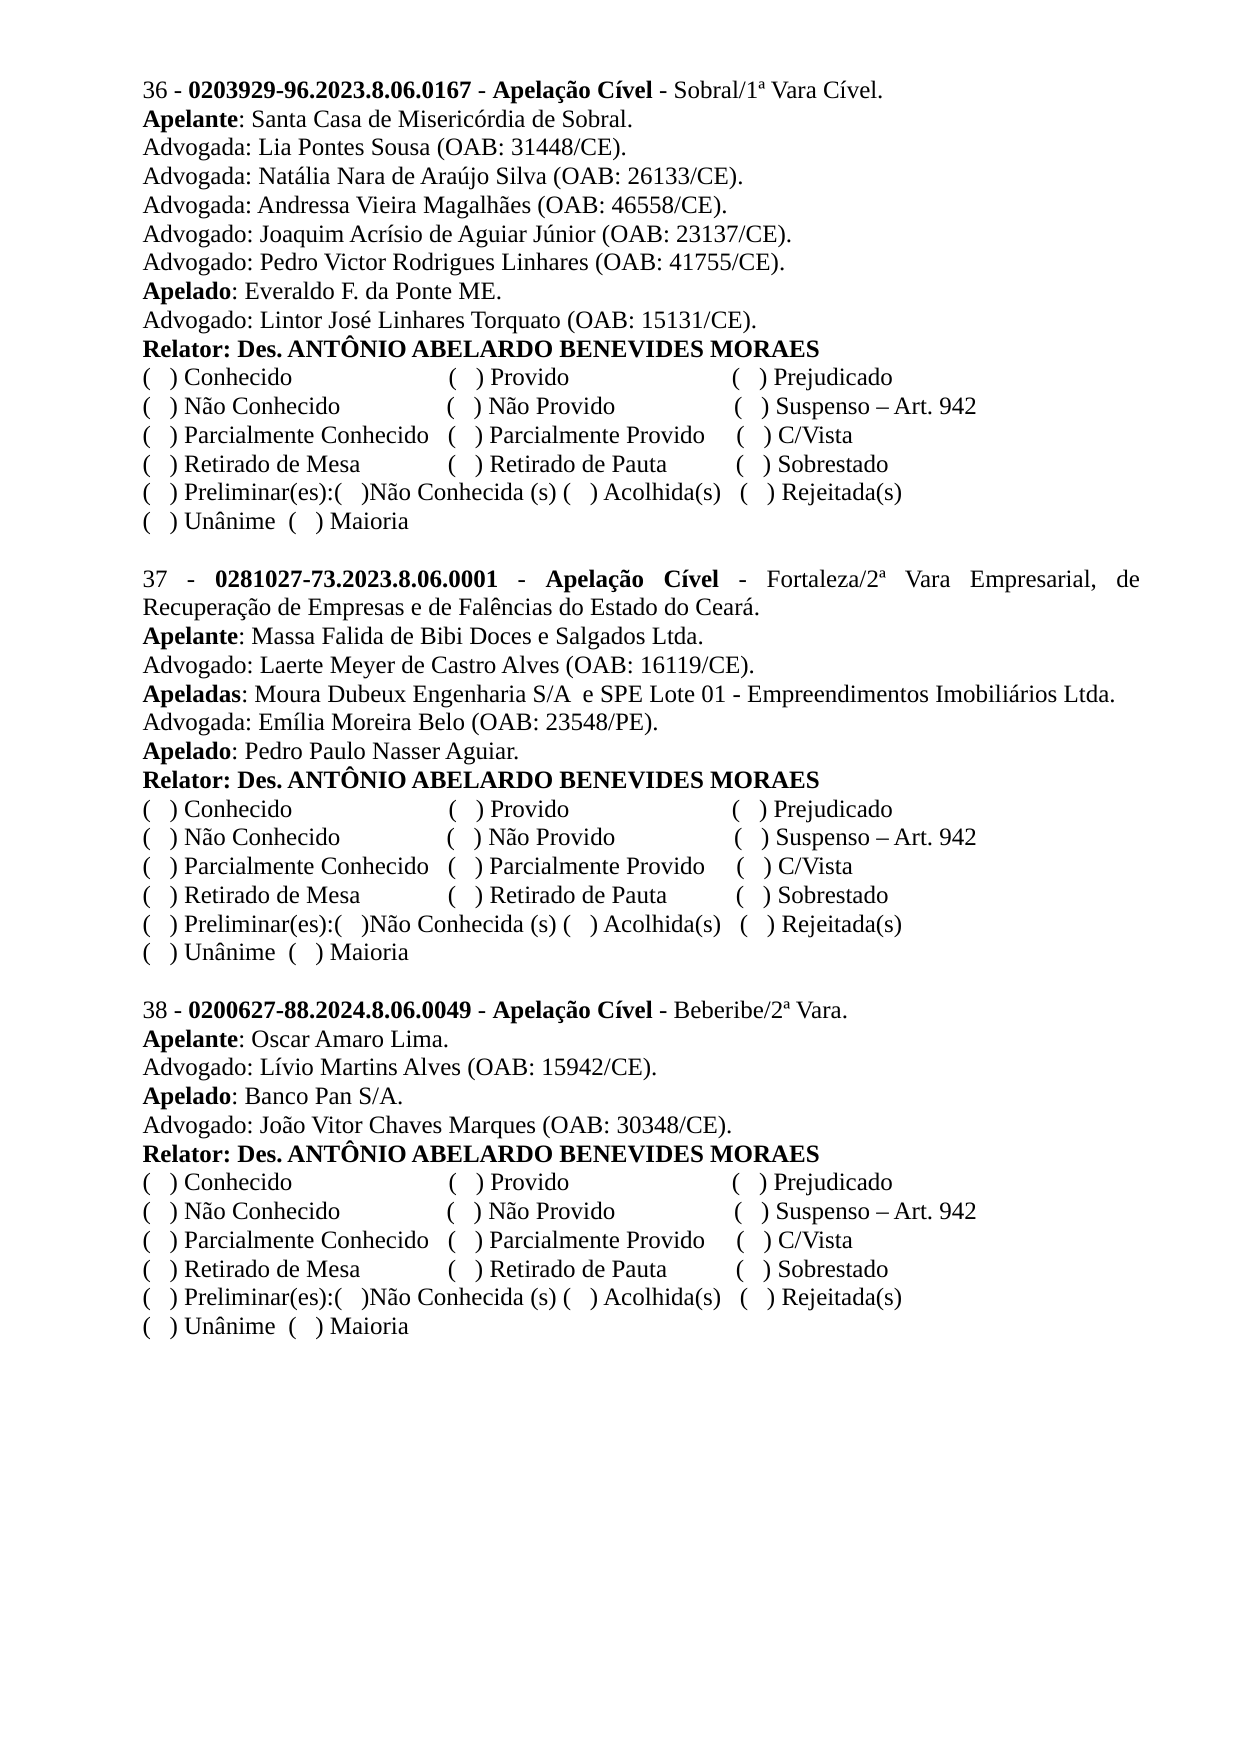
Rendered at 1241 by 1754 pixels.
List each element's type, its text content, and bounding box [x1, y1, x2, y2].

text Apelado: Banco Pan S/A. [142, 1081, 1141, 1110]
text ( ) Retirado de Mesa ( ) Retirado de Pauta ( ) Sobrestado [142, 449, 1158, 477]
text ( ) Unânime ( ) Maioria [142, 1311, 1158, 1340]
text ( ) Parcialmente Conhecido ( ) Parcialmente Provido ( ) C/Vista [142, 420, 1158, 449]
text ( ) Unânime ( ) Maioria [142, 937, 1158, 966]
text ( ) Unânime ( ) Maioria [142, 506, 1158, 535]
text ( ) Parcialmente Conhecido ( ) Parcialmente Provido ( ) C/Vista [142, 851, 1158, 880]
text Advogado: Pedro Victor Rodrigues Linhares (OAB: 41755/CE). [142, 247, 1141, 276]
text ( ) Retirado de Mesa ( ) Retirado de Pauta ( ) Sobrestado [142, 880, 1158, 909]
text Relator: Des. ANTÔNIO ABELARDO BENEVIDES MORAES [142, 1139, 1141, 1167]
text Apelado: Pedro Paulo Nasser Aguiar. [142, 736, 1141, 765]
text Relator: Des. ANTÔNIO ABELARDO BENEVIDES MORAES [142, 765, 1141, 794]
text Apelado: Everaldo F. da Ponte ME. [142, 276, 1141, 305]
text ( ) Conhecido ( ) Provido ( ) Prejudicado [142, 362, 1141, 391]
text Advogada: Andressa Vieira Magalhães (OAB: 46558/CE). [142, 190, 1141, 219]
text ( ) Preliminar(es):( )Não Conhecida (s) ( ) Acolhida(s) ( ) Rejeitada(s) [142, 477, 1158, 506]
text ( ) Conhecido ( ) Provido ( ) Prejudicado [142, 1167, 1141, 1196]
text Apelante: Oscar Amaro Lima. [142, 1024, 1141, 1052]
text Apeladas: Moura Dubeux Engenharia S/A e SPE Lote 01 - Empreendimentos Imobiliários Ltda. [142, 679, 1141, 707]
text ( ) Preliminar(es):( )Não Conhecida (s) ( ) Acolhida(s) ( ) Rejeitada(s) [142, 1282, 1158, 1311]
text 37 - 0281027-73.2023.8.06.0001 - Apelação Cível - Fortaleza/2ª Vara Empresarial, de Recuperação de Empresas e de Falências do Estado do Ceará. [142, 564, 1141, 621]
text Advogada: Natália Nara de Araújo Silva (OAB: 26133/CE). [142, 161, 1141, 190]
text ( ) Conhecido ( ) Provido ( ) Prejudicado [142, 794, 1141, 822]
text Advogada: Emília Moreira Belo (OAB: 23548/PE). [142, 707, 1141, 736]
text Apelante: Massa Falida de Bibi Doces e Salgados Ltda. [142, 621, 1141, 650]
text ( ) Retirado de Mesa ( ) Retirado de Pauta ( ) Sobrestado [142, 1254, 1158, 1282]
text 36 - 0203929-96.2023.8.06.0167 - Apelação Cível - Sobral/1ª Vara Cível. [142, 75, 1141, 104]
text ( ) Não Conhecido ( ) Não Provido ( ) Suspenso – Art. 942 [142, 1196, 1158, 1225]
text ( ) Preliminar(es):( )Não Conhecida (s) ( ) Acolhida(s) ( ) Rejeitada(s) [142, 909, 1158, 937]
text 38 - 0200627-88.2024.8.06.0049 - Apelação Cível - Beberibe/2ª Vara. [142, 995, 1141, 1024]
text Relator: Des. ANTÔNIO ABELARDO BENEVIDES MORAES [142, 334, 1141, 362]
text Advogado: Lívio Martins Alves (OAB: 15942/CE). [142, 1052, 1141, 1081]
text ( ) Não Conhecido ( ) Não Provido ( ) Suspenso – Art. 942 [142, 391, 1158, 420]
text Advogado: Laerte Meyer de Castro Alves (OAB: 16119/CE). [142, 650, 1141, 679]
text Advogado: João Vitor Chaves Marques (OAB: 30348/CE). [142, 1110, 1141, 1139]
text ( ) Parcialmente Conhecido ( ) Parcialmente Provido ( ) C/Vista [142, 1225, 1158, 1254]
text Apelante: Santa Casa de Misericórdia de Sobral. [142, 104, 1141, 132]
text ( ) Não Conhecido ( ) Não Provido ( ) Suspenso – Art. 942 [142, 822, 1158, 851]
text Advogado: Joaquim Acrísio de Aguiar Júnior (OAB: 23137/CE). [142, 219, 1141, 247]
text Advogado: Lintor José Linhares Torquato (OAB: 15131/CE). [142, 305, 1141, 334]
text Advogada: Lia Pontes Sousa (OAB: 31448/CE). [142, 132, 1141, 161]
